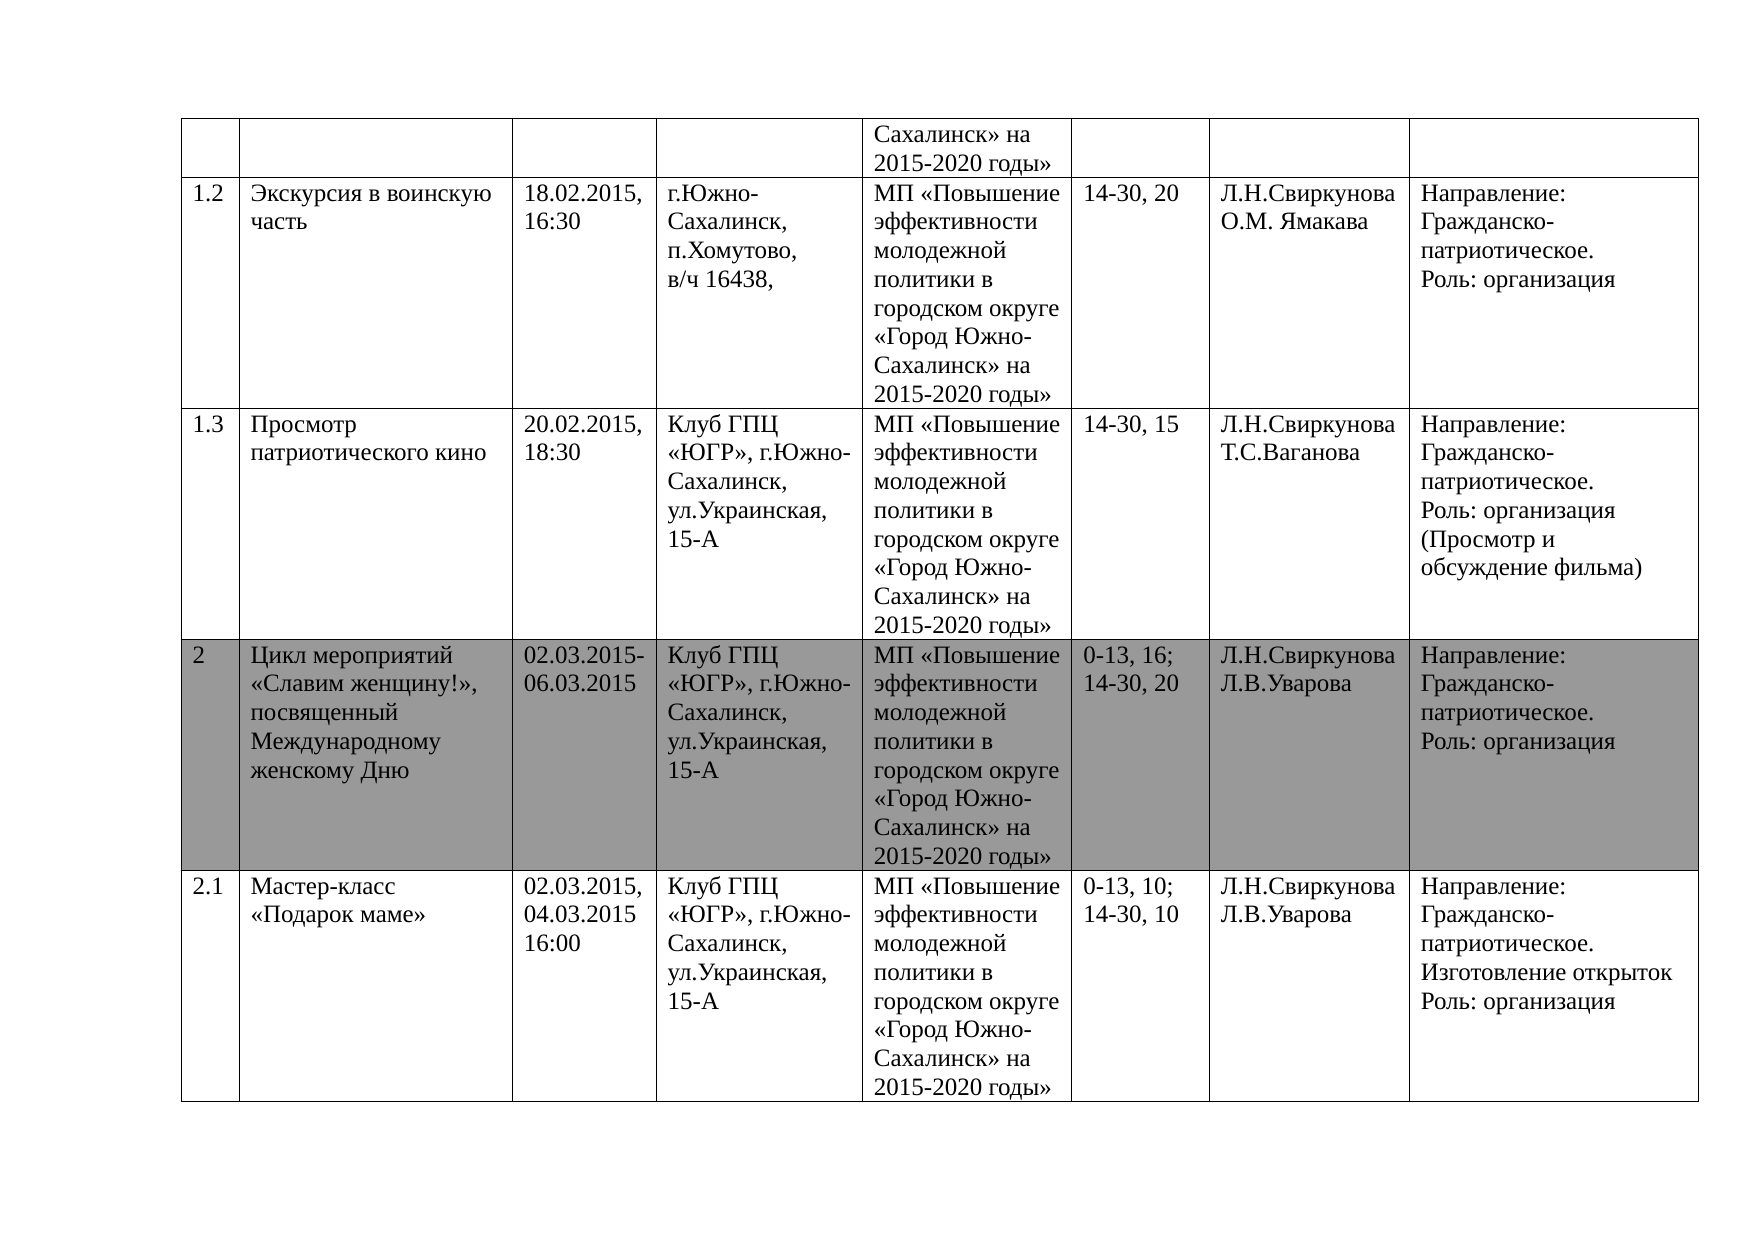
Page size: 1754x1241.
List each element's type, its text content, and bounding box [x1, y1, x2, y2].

table_cell 1.3 [182, 409, 239, 639]
table_cell 02.03.2015, 04.03.2015 16:00 [513, 871, 656, 1101]
table_cell МП «Повышение эффективности молодежной политики в городском округе «Город Южно- Сахалинск» на 2015-2020 годы» [863, 178, 1071, 408]
table_cell 18.02.2015, 16:30 [513, 178, 656, 408]
table_cell [513, 119, 656, 177]
table_cell [1210, 119, 1409, 177]
table_cell 2 [182, 640, 239, 870]
table_cell Клуб ГПЦ «ЮГР», г.Южно-Сахалинск, ул.Украинская, 15-А [657, 640, 862, 870]
table_cell Направление: Гражданско-патриотическое. Роль: организация [1410, 640, 1698, 870]
table_cell Л.Н.Свиркунова Л.В.Уварова [1210, 640, 1409, 870]
table_cell Направление: Гражданско-патриотическое. Роль: организация (Просмотр и обсуждение фильма) [1410, 409, 1698, 639]
table_cell Сахалинск» на 2015-2020 годы» [863, 119, 1071, 177]
table_cell 02.03.2015-06.03.2015 [513, 640, 656, 870]
table_cell Направление: Гражданско-патриотическое. Роль: организация [1410, 178, 1698, 408]
table_cell [1410, 119, 1698, 177]
table_cell Цикл мероприятий «Славим женщину!», посвященный Международному женскому Дню [240, 640, 512, 870]
table_cell Клуб ГПЦ «ЮГР», г.Южно-Сахалинск, ул.Украинская, 15-А [657, 871, 862, 1101]
table_cell [657, 119, 862, 177]
table_cell [240, 119, 512, 177]
table_cell МП «Повышение эффективности молодежной политики в городском округе «Город Южно- Сахалинск» на 2015-2020 годы» [863, 871, 1071, 1101]
table_cell 0-13, 16; 14-30, 20 [1072, 640, 1209, 870]
table_cell 2.1 [182, 871, 239, 1101]
table_cell Л.Н.Свиркунова Т.С.Ваганова [1210, 409, 1409, 639]
table_cell Л.Н.Свиркунова Л.В.Уварова [1210, 871, 1409, 1101]
table_cell 1.2 [182, 178, 239, 408]
table_cell 20.02.2015, 18:30 [513, 409, 656, 639]
table_cell 0-13, 10; 14-30, 10 [1072, 871, 1209, 1101]
table_cell Просмотр патриотического кино [240, 409, 512, 639]
table_cell Направление: Гражданско-патриотическое. Изготовление открыток Роль: организация [1410, 871, 1698, 1101]
table_cell 14-30, 20 [1072, 178, 1209, 408]
table_cell [1072, 119, 1209, 177]
table_cell Клуб ГПЦ «ЮГР», г.Южно-Сахалинск, ул.Украинская, 15-А [657, 409, 862, 639]
table_cell г.Южно-Сахалинск, п.Хомутово, в/ч 16438, [657, 178, 862, 408]
table_cell Мастер-класс «Подарок маме» [240, 871, 512, 1101]
table_cell Л.Н.Свиркунова О.М. Ямакава [1210, 178, 1409, 408]
table_cell Экскурсия в воинскую часть [240, 178, 512, 408]
table_cell МП «Повышение эффективности молодежной политики в городском округе «Город Южно- Сахалинск» на 2015-2020 годы» [863, 409, 1071, 639]
table_cell [182, 119, 239, 177]
table_cell МП «Повышение эффективности молодежной политики в городском округе «Город Южно- Сахалинск» на 2015-2020 годы» [863, 640, 1071, 870]
table_cell 14-30, 15 [1072, 409, 1209, 639]
